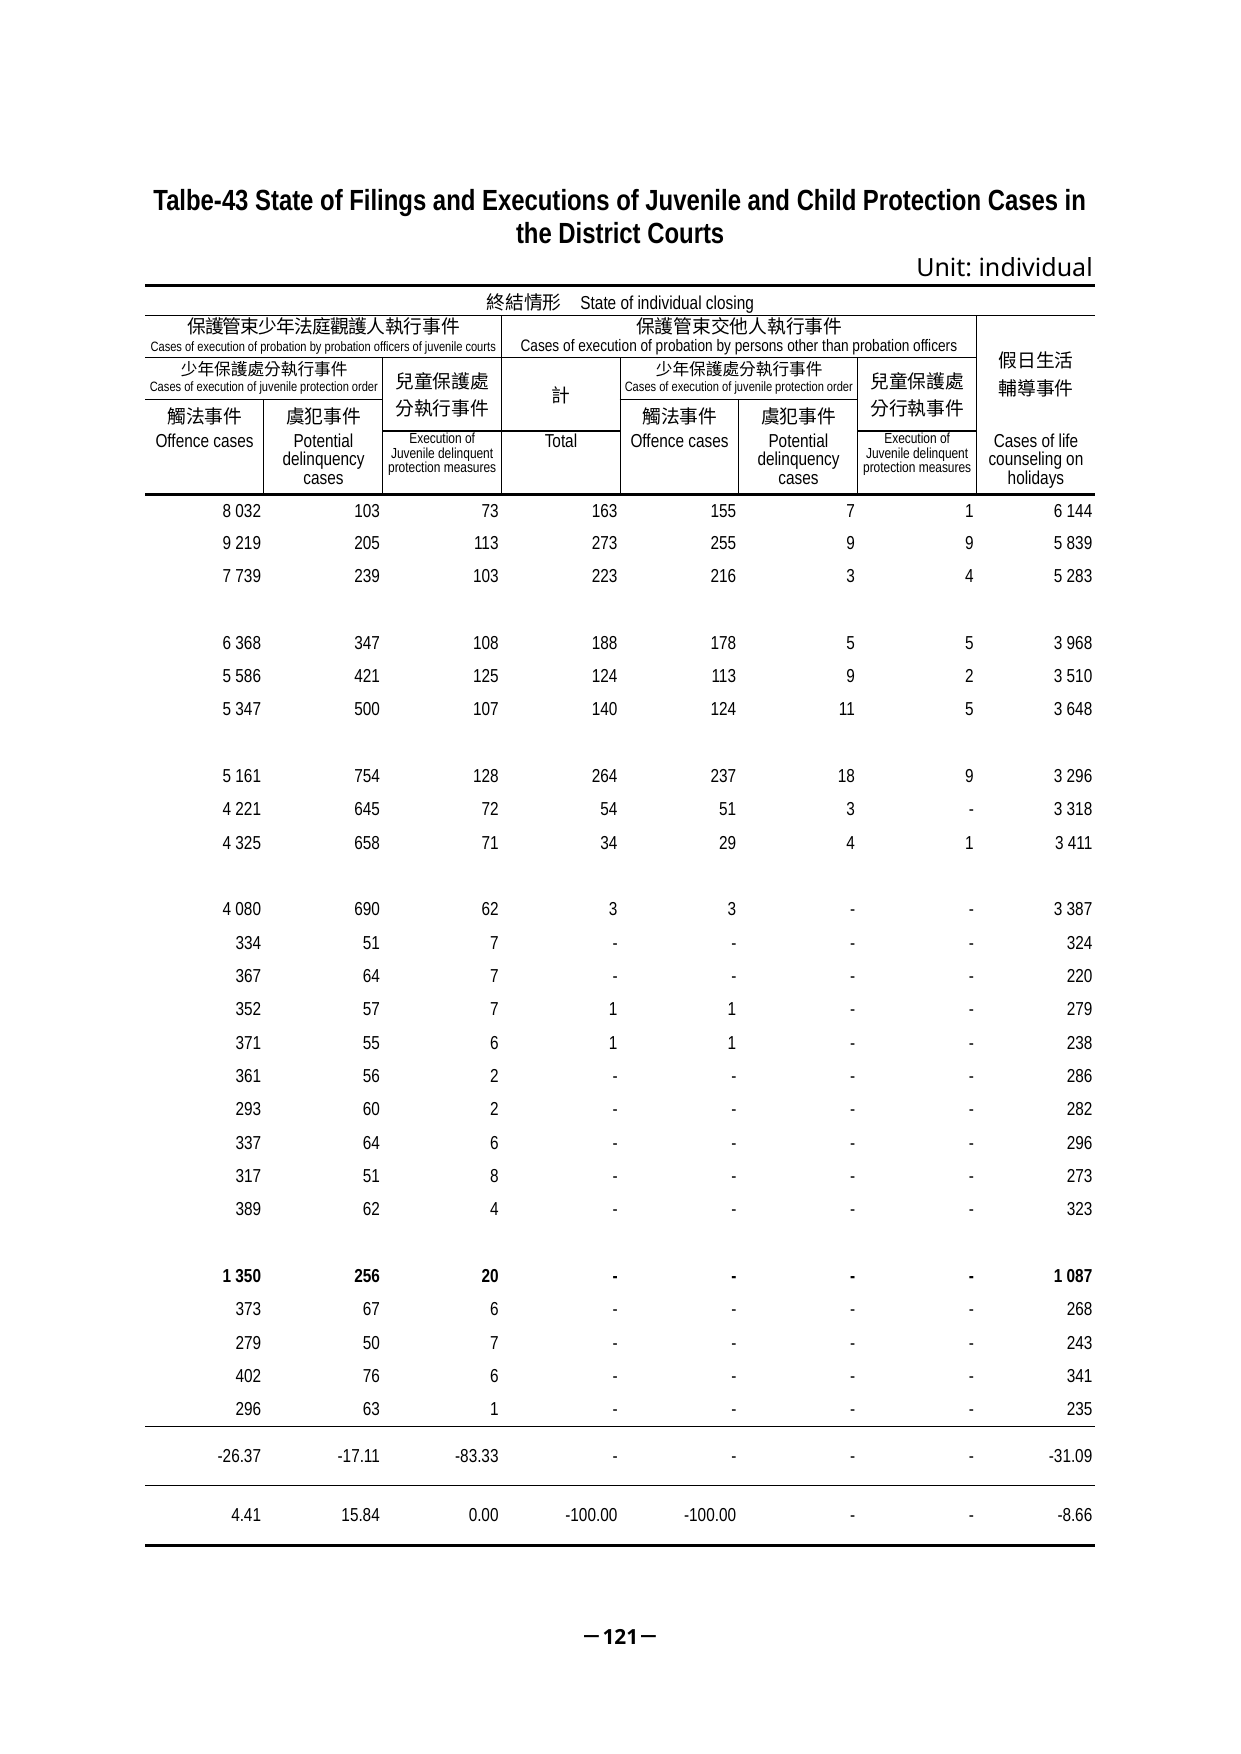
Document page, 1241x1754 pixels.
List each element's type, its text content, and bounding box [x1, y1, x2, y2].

table_cell - [620, 1059, 739, 1092]
table_cell 55 [264, 1026, 383, 1059]
table_cell 264 [501, 759, 620, 792]
table_cell 107 [383, 693, 501, 726]
table_cell 72 [383, 793, 501, 826]
table_cell [858, 726, 976, 759]
table_cell 1 [383, 1393, 501, 1426]
table_cell - [739, 1259, 858, 1292]
table_cell -26.37 [145, 1427, 264, 1485]
table_cell 4.41 [145, 1486, 264, 1544]
table_cell 54 [501, 793, 620, 826]
table_cell 兒童保護處 分執行事件 [383, 358, 501, 430]
table_cell - [858, 1126, 976, 1159]
table_cell 113 [383, 526, 501, 559]
table_cell [264, 593, 383, 626]
table_cell 188 [501, 626, 620, 659]
table_cell [501, 859, 620, 892]
table_cell 假日生活 輔導事件 [977, 316, 1095, 430]
table_cell 6 [383, 1293, 501, 1326]
table_cell [383, 726, 501, 759]
table_cell 341 [976, 1359, 1095, 1392]
table_cell - [739, 1059, 858, 1092]
table_cell 少年保護處分執行事件 Cases of execution of juvenile protection order [621, 358, 857, 399]
table_cell [976, 1226, 1095, 1259]
table_cell 6 [383, 1359, 501, 1392]
table_cell - [620, 1393, 739, 1426]
table_cell 少年保護處分執行事件 Cases of execution of juvenile protection order [145, 358, 382, 399]
table_cell 237 [620, 759, 739, 792]
table_cell 56 [264, 1059, 383, 1092]
table_cell 虞犯事件 [739, 400, 857, 430]
table_cell - [739, 1159, 858, 1192]
table_cell -31.09 [976, 1427, 1095, 1485]
table_cell [739, 593, 858, 626]
table_cell [383, 859, 501, 892]
table_cell [145, 1226, 264, 1259]
table_cell - [501, 1427, 620, 1485]
table_cell - [858, 1026, 976, 1059]
table_cell - [620, 1193, 739, 1226]
table_cell - [501, 1059, 620, 1092]
table_cell [739, 859, 858, 892]
table_cell - [620, 1293, 739, 1326]
table_cell 103 [383, 559, 501, 592]
table_cell 15.84 [264, 1486, 383, 1544]
table_cell 273 [976, 1159, 1095, 1192]
table_cell 334 [145, 926, 264, 959]
table_cell 57 [264, 993, 383, 1026]
table_cell [739, 1226, 858, 1259]
table_cell - [620, 1126, 739, 1159]
table_cell 255 [620, 526, 739, 559]
table_cell [264, 859, 383, 892]
table_cell 3 411 [976, 826, 1095, 859]
table_cell - [858, 993, 976, 1026]
table_cell 3 [739, 793, 858, 826]
table_cell 293 [145, 1093, 264, 1126]
table_cell 51 [264, 1159, 383, 1192]
table_cell [501, 1226, 620, 1259]
table_cell - [858, 1093, 976, 1126]
table_cell 71 [383, 826, 501, 859]
table_cell 4 [739, 826, 858, 859]
table_cell [145, 593, 264, 626]
table_cell 296 [145, 1393, 264, 1426]
table_cell [976, 726, 1095, 759]
table_cell 9 [739, 526, 858, 559]
table_cell - [501, 1293, 620, 1326]
table_cell 317 [145, 1159, 264, 1192]
table_cell [620, 1226, 739, 1259]
table_cell 1 [620, 993, 739, 1026]
table_cell 1 [501, 1026, 620, 1059]
table_cell 235 [976, 1393, 1095, 1426]
table_cell 361 [145, 1059, 264, 1092]
table_cell - [858, 893, 976, 926]
table_cell 3 296 [976, 759, 1095, 792]
table_cell [858, 859, 976, 892]
table_cell - [858, 1427, 976, 1485]
table_cell - [739, 1093, 858, 1126]
table_cell - [501, 1259, 620, 1292]
table_cell -100.00 [620, 1486, 739, 1544]
table_cell - [620, 1326, 739, 1359]
table_cell 7 [383, 993, 501, 1026]
table_cell 8 032 [145, 496, 264, 526]
table_cell -100.00 [501, 1486, 620, 1544]
table_cell - [501, 959, 620, 992]
table_cell 500 [264, 693, 383, 726]
table_cell [501, 593, 620, 626]
table_cell [501, 726, 620, 759]
table_cell [264, 1226, 383, 1259]
table_cell 9 [858, 759, 976, 792]
table_cell 5 839 [976, 526, 1095, 559]
table_cell - [620, 926, 739, 959]
table_cell 4 325 [145, 826, 264, 859]
table_cell 73 [383, 496, 501, 526]
table_cell Potential delinquency cases [739, 430, 857, 492]
table_cell 279 [145, 1326, 264, 1359]
table_cell 62 [264, 1193, 383, 1226]
table_cell 3 510 [976, 659, 1095, 692]
table_cell - [620, 1359, 739, 1392]
table_cell 4 080 [145, 893, 264, 926]
table_cell 6 [383, 1126, 501, 1159]
table_cell [739, 726, 858, 759]
table_cell [145, 726, 264, 759]
text Talbe-43 State of Filings and Executions of Juvenile and Child Protection Cases in the District Courts [148, 183, 1092, 250]
table_cell 421 [264, 659, 383, 692]
table_cell 7 739 [145, 559, 264, 592]
table_cell - [501, 1093, 620, 1126]
table_cell -17.11 [264, 1427, 383, 1485]
table_cell - [501, 1393, 620, 1426]
table_cell 2 [383, 1093, 501, 1126]
table_cell 18 [739, 759, 858, 792]
table_cell - [858, 1059, 976, 1092]
table_cell 20 [383, 1259, 501, 1292]
table_cell 3 [501, 893, 620, 926]
table_cell [620, 859, 739, 892]
table_cell 6 368 [145, 626, 264, 659]
table_cell 1 [858, 496, 976, 526]
table_cell - [501, 1326, 620, 1359]
table_cell 3 [620, 893, 739, 926]
table_cell 125 [383, 659, 501, 692]
table_cell - [858, 1259, 976, 1292]
table_cell 323 [976, 1193, 1095, 1226]
table_cell 計 [502, 358, 620, 430]
table_cell 5 161 [145, 759, 264, 792]
table_cell [264, 726, 383, 759]
table_cell - [501, 1359, 620, 1392]
table_cell 0.00 [383, 1486, 501, 1544]
table_cell 5 [739, 626, 858, 659]
table_cell 4 [383, 1193, 501, 1226]
table_cell 220 [976, 959, 1095, 992]
table_cell 67 [264, 1293, 383, 1326]
table_cell - [620, 1093, 739, 1126]
table_cell [383, 1226, 501, 1259]
table_cell - [858, 959, 976, 992]
table_cell 108 [383, 626, 501, 659]
table_cell - [501, 1193, 620, 1226]
table_cell - [620, 959, 739, 992]
table_cell - [739, 893, 858, 926]
table_cell 50 [264, 1326, 383, 1359]
table_cell 9 219 [145, 526, 264, 559]
table_cell - [620, 1259, 739, 1292]
table_cell 124 [501, 659, 620, 692]
table_cell 337 [145, 1126, 264, 1159]
table_cell [858, 593, 976, 626]
table_cell 223 [501, 559, 620, 592]
table_cell Potential delinquency cases [264, 430, 382, 492]
table_cell - [739, 1486, 858, 1544]
table_cell - [739, 993, 858, 1026]
table_cell 7 [383, 959, 501, 992]
table_cell 虞犯事件 [264, 400, 382, 430]
table_cell 3 318 [976, 793, 1095, 826]
table_cell 238 [976, 1026, 1095, 1059]
table_cell 645 [264, 793, 383, 826]
table_cell - [739, 1427, 858, 1485]
table_cell [976, 593, 1095, 626]
table_cell 103 [264, 496, 383, 526]
table_cell 7 [383, 926, 501, 959]
table_cell - [858, 926, 976, 959]
table_cell 296 [976, 1126, 1095, 1159]
table_cell 286 [976, 1059, 1095, 1092]
table_cell 3 [739, 559, 858, 592]
table_cell Execution of Juvenile delinquent protection measures [858, 432, 976, 492]
table_cell 128 [383, 759, 501, 792]
table_cell 4 221 [145, 793, 264, 826]
table_cell -8.66 [976, 1486, 1095, 1544]
table_cell 5 [858, 693, 976, 726]
table_cell - [739, 1393, 858, 1426]
table_cell 34 [501, 826, 620, 859]
text Unit: individual [148, 250, 1092, 284]
table_cell 29 [620, 826, 739, 859]
table_cell 1 [501, 993, 620, 1026]
table_cell - [739, 1359, 858, 1392]
table_cell Execution of Juvenile delinquent protection measures [383, 432, 501, 492]
table_cell 273 [501, 526, 620, 559]
table_cell 282 [976, 1093, 1095, 1126]
table_cell 6 144 [976, 496, 1095, 526]
table_header 終結情形 State of individual closing [145, 287, 1095, 315]
table_cell - [739, 1026, 858, 1059]
table_cell 4 [858, 559, 976, 592]
table_cell 63 [264, 1393, 383, 1426]
table_cell 76 [264, 1359, 383, 1392]
table_cell 保護管束少年法庭觀護人執行事件 Cases of execution of probation by probation officers of juvenile courts [145, 316, 501, 357]
table_cell 178 [620, 626, 739, 659]
table_cell 60 [264, 1093, 383, 1126]
table_cell 7 [739, 496, 858, 526]
table_cell -83.33 [383, 1427, 501, 1485]
table_cell 9 [739, 659, 858, 692]
table_cell - [858, 793, 976, 826]
table_cell [976, 859, 1095, 892]
table_cell 373 [145, 1293, 264, 1326]
table_cell 754 [264, 759, 383, 792]
table_cell 2 [383, 1059, 501, 1092]
table_cell 51 [264, 926, 383, 959]
table_cell - [858, 1193, 976, 1226]
table_cell 1 350 [145, 1259, 264, 1292]
table_cell - [739, 926, 858, 959]
table_cell 367 [145, 959, 264, 992]
table_cell 3 387 [976, 893, 1095, 926]
table_cell [620, 726, 739, 759]
table_cell 9 [858, 526, 976, 559]
table_cell - [858, 1293, 976, 1326]
table_cell 1 [858, 826, 976, 859]
table_cell 3 648 [976, 693, 1095, 726]
table_cell 5 283 [976, 559, 1095, 592]
table_cell 1 [620, 1026, 739, 1059]
table_cell 658 [264, 826, 383, 859]
table_cell - [858, 1326, 976, 1359]
table_cell 保護管束交他人執行事件 Cases of execution of probation by persons other than probation officers [502, 316, 976, 357]
table_cell - [620, 1427, 739, 1485]
table_cell [145, 859, 264, 892]
table_cell Offence cases [145, 430, 263, 492]
table_cell [858, 1226, 976, 1259]
table_cell 64 [264, 1126, 383, 1159]
table_cell - [858, 1359, 976, 1392]
table_cell 389 [145, 1193, 264, 1226]
table_cell 7 [383, 1326, 501, 1359]
table_cell 279 [976, 993, 1095, 1026]
table_cell 155 [620, 496, 739, 526]
table_cell Offence cases [621, 430, 738, 492]
table_cell - [739, 1193, 858, 1226]
table_cell 256 [264, 1259, 383, 1292]
table_cell - [620, 1159, 739, 1192]
table_cell 觸法事件 [621, 400, 738, 430]
table_cell 兒童保護處 分行執事件 [858, 358, 976, 430]
table_cell 62 [383, 893, 501, 926]
table_cell 216 [620, 559, 739, 592]
table_cell 6 [383, 1026, 501, 1059]
table_cell 690 [264, 893, 383, 926]
table_cell 5 586 [145, 659, 264, 692]
table_cell 5 347 [145, 693, 264, 726]
table_cell 243 [976, 1326, 1095, 1359]
table_cell 163 [501, 496, 620, 526]
table_cell - [858, 1486, 976, 1544]
table_cell 2 [858, 659, 976, 692]
table_cell 324 [976, 926, 1095, 959]
table_cell 11 [739, 693, 858, 726]
table_cell 402 [145, 1359, 264, 1392]
table_cell - [858, 1393, 976, 1426]
table_cell 64 [264, 959, 383, 992]
table_cell - [739, 1293, 858, 1326]
table_cell 5 [858, 626, 976, 659]
table_cell - [739, 959, 858, 992]
table_cell 239 [264, 559, 383, 592]
table_cell - [501, 1126, 620, 1159]
table_cell 51 [620, 793, 739, 826]
table_cell 觸法事件 [145, 400, 263, 430]
table_cell - [501, 926, 620, 959]
table_cell - [739, 1326, 858, 1359]
table_cell 1 087 [976, 1259, 1095, 1292]
table_cell 205 [264, 526, 383, 559]
table_cell - [501, 1159, 620, 1192]
table_cell - [858, 1159, 976, 1192]
table_cell 8 [383, 1159, 501, 1192]
table_cell Total [502, 432, 620, 492]
table_cell 124 [620, 693, 739, 726]
table_cell [383, 593, 501, 626]
table_cell Cases of life counseling on holidays [977, 430, 1095, 492]
table_cell 347 [264, 626, 383, 659]
table_cell 352 [145, 993, 264, 1026]
table_cell 371 [145, 1026, 264, 1059]
table_cell 113 [620, 659, 739, 692]
table_cell [620, 593, 739, 626]
table_cell 3 968 [976, 626, 1095, 659]
table_cell - [739, 1126, 858, 1159]
table_cell 140 [501, 693, 620, 726]
table_cell 268 [976, 1293, 1095, 1326]
